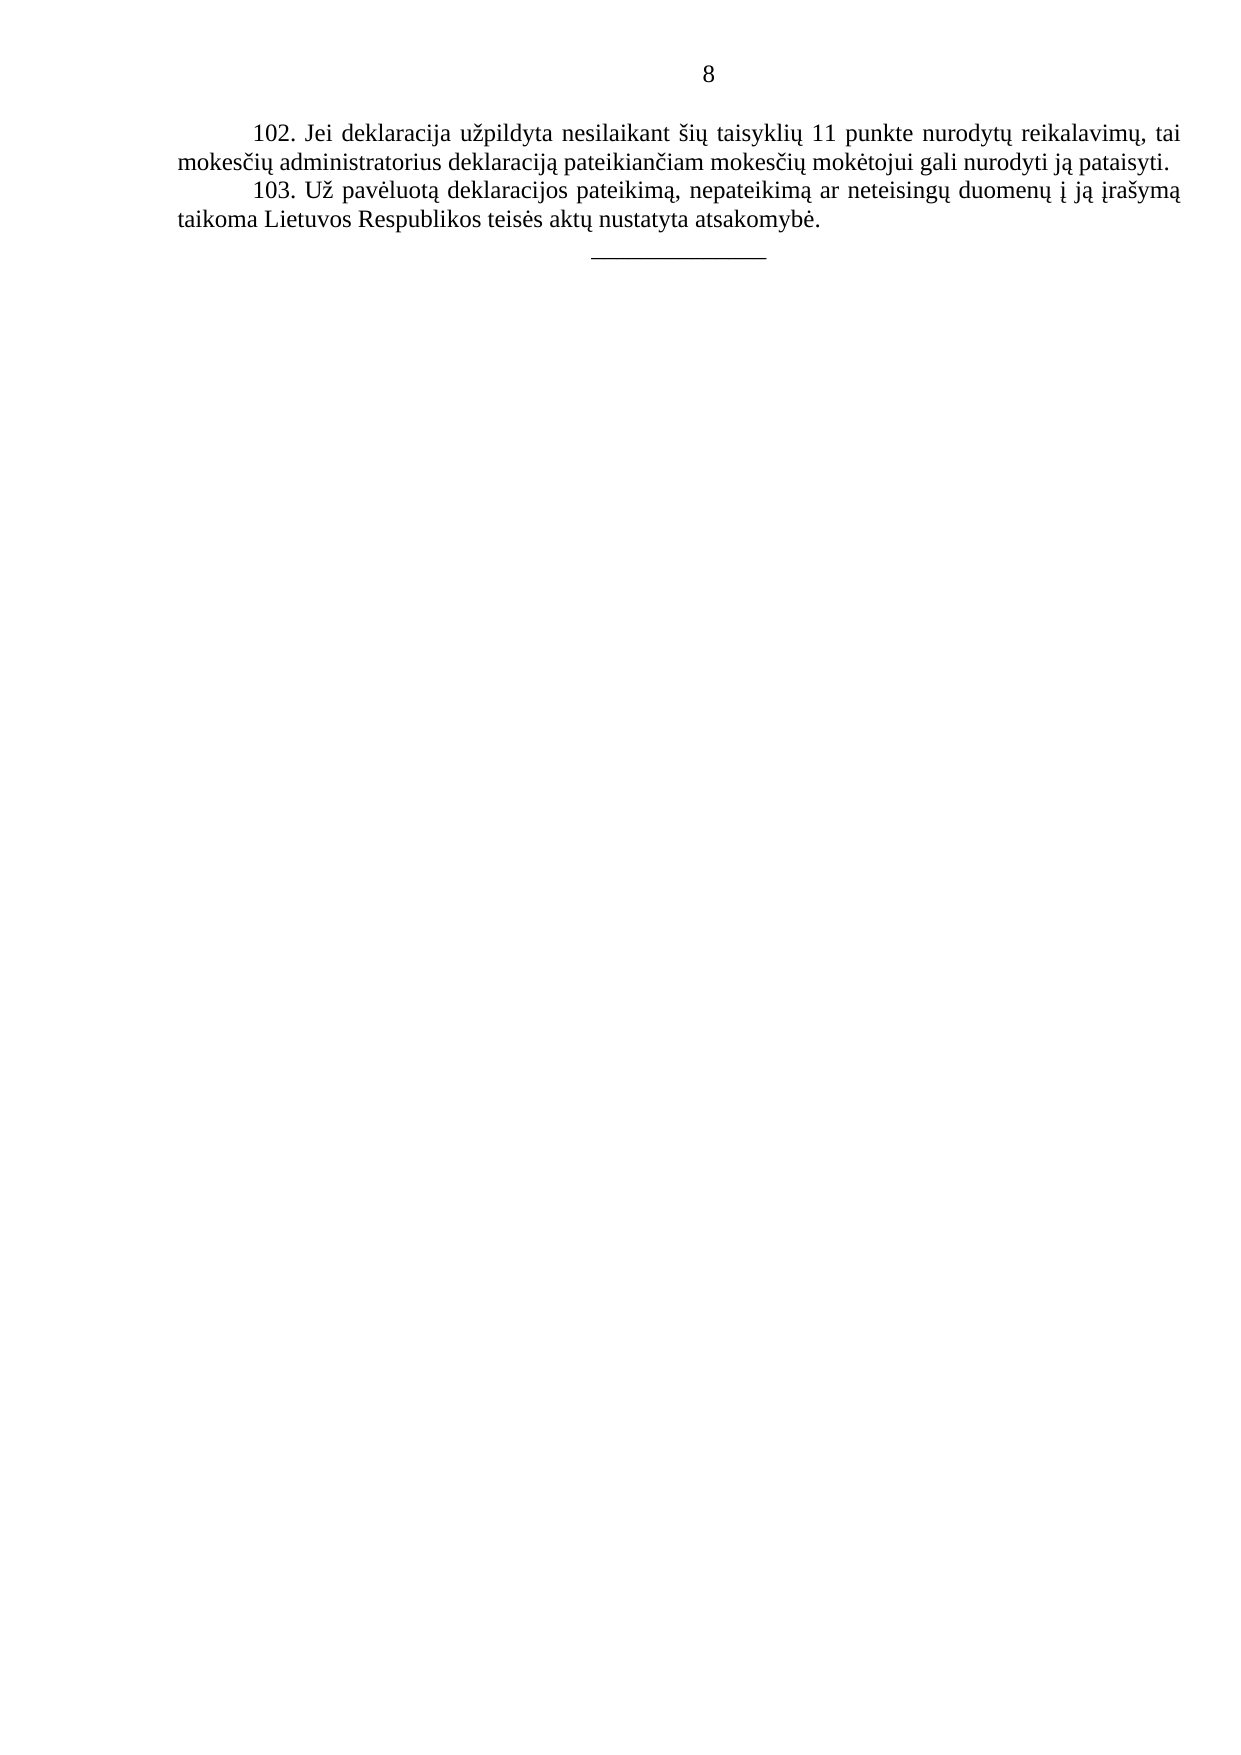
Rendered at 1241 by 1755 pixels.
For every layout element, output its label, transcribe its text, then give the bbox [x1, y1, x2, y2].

text ______________ [177, 233, 1180, 262]
text 102. Jei deklaracija užpildyta nesilaikant šių taisyklių 11 punkte nurodytų reikalavimų, tai mokesčių administratorius deklaraciją pateikiančiam mokesčių mokėtojui gali nurodyti ją pataisyti. [177, 118, 1181, 176]
text 103. Už pavėluotą deklaracijos pateikimą, nepateikimą ar neteisingų duomenų į ją įrašymą taikoma Lietuvos Respublikos teisės aktų nustatyta atsakomybė. [177, 176, 1181, 233]
